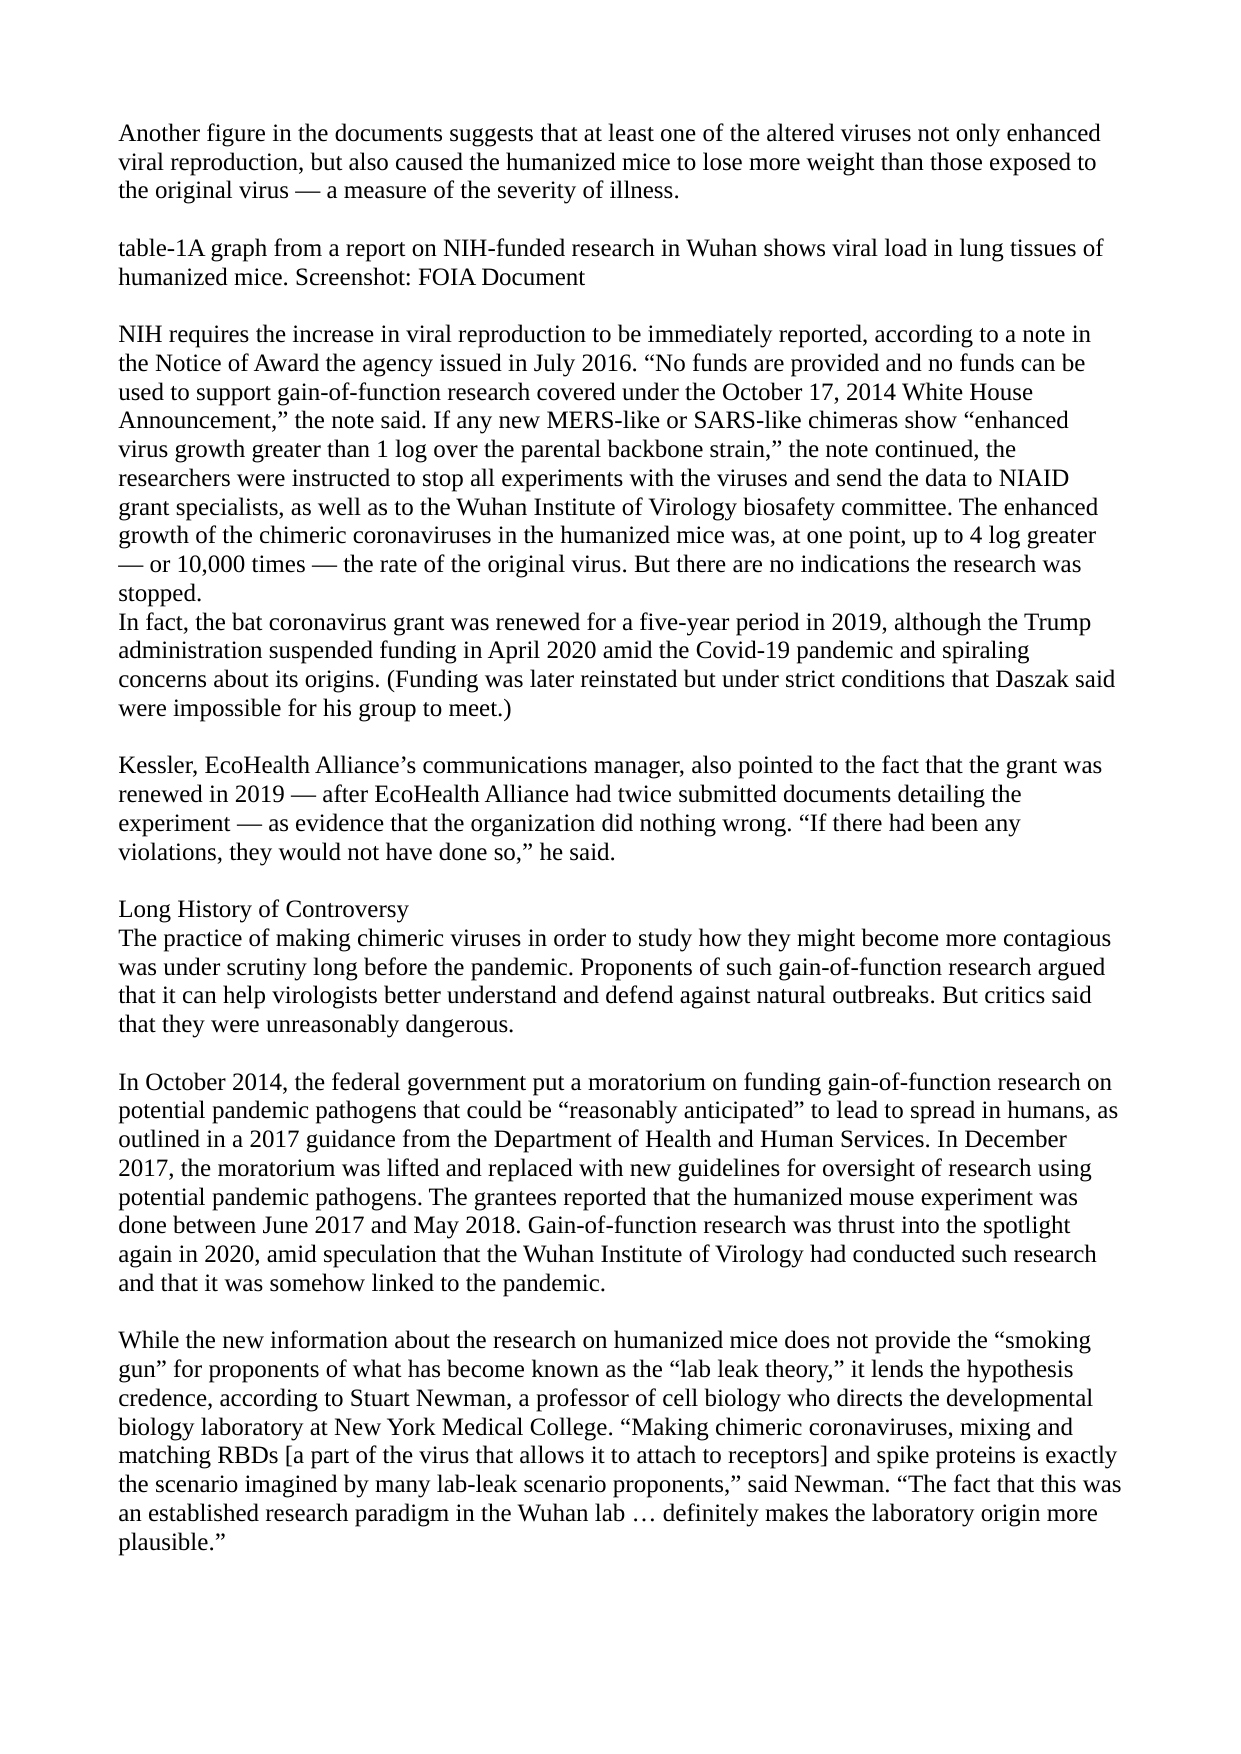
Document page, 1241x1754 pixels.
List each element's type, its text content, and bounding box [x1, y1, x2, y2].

text table-1A graph from a report on NIH-funded research in Wuhan shows viral load in lung tissues of humanized mice. Screenshot: FOIA Document [118, 233, 1122, 291]
text Kessler, EcoHealth Alliance’s communications manager, also pointed to the fact that the grant was renewed in 2019 — after EcoHealth Alliance had twice submitted documents detailing the experiment — as evidence that the organization did nothing wrong. “If there had been any violations, they would not have done so,” he said. [118, 751, 1122, 866]
text NIH requires the increase in viral reproduction to be immediately reported, according to a note in the Notice of Award the agency issued in July 2016. “No funds are provided and no funds can be used to support gain-of-function research covered under the October 17, 2014 White House Announcement,” the note said. If any new MERS-like or SARS-like chimeras show “enhanced virus growth greater than 1 log over the parental backbone strain,” the note continued, the researchers were instructed to stop all experiments with the viruses and send the data to NIAID grant specialists, as well as to the Wuhan Institute of Virology biosafety committee. The enhanced growth of the chimeric coronaviruses in the humanized mice was, at one point, up to 4 log greater — or 10,000 times — the rate of the original virus. But there are no indications the research was stopped. [118, 319, 1122, 607]
text In fact, the bat coronavirus grant was renewed for a five-year period in 2019, although the Trump administration suspended funding in April 2020 amid the Covid-19 pandemic and spiraling concerns about its origins. (Funding was later reinstated but under strict conditions that Daszak said were impossible for his group to meet.) [118, 607, 1122, 722]
text The practice of making chimeric viruses in order to study how they might become more contagious was under scrutiny long before the pandemic. Proponents of such gain-of-function research argued that it can help virologists better understand and defend against natural outbreaks. But critics said that they were unreasonably dangerous. [118, 923, 1122, 1038]
text In October 2014, the federal government put a moratorium on funding gain-of-function research on potential pandemic pathogens that could be “reasonably anticipated” to lead to spread in humans, as outlined in a 2017 guidance from the Department of Health and Human Services. In December 2017, the moratorium was lifted and replaced with new guidelines for oversight of research using potential pandemic pathogens. The grantees reported that the humanized mouse experiment was done between June 2017 and May 2018. Gain-of-function research was thrust into the spotlight again in 2020, amid speculation that the Wuhan Institute of Virology had conducted such research and that it was somehow linked to the pandemic. [118, 1067, 1122, 1297]
text While the new information about the research on humanized mice does not provide the “smoking gun” for proponents of what has become known as the “lab leak theory,” it lends the hypothesis credence, according to Stuart Newman, a professor of cell biology who directs the developmental biology laboratory at New York Medical College. “Making chimeric coronaviruses, mixing and matching RBDs [a part of the virus that allows it to attach to receptors] and spike proteins is exactly the scenario imagined by many lab-leak scenario proponents,” said Newman. “The fact that this was an established research paradigm in the Wuhan lab … definitely makes the laboratory origin more plausible.” [118, 1326, 1122, 1556]
text Another figure in the documents suggests that at least one of the altered viruses not only enhanced viral reproduction, but also caused the humanized mice to lose more weight than those exposed to the original virus — a measure of the severity of illness. [118, 118, 1122, 204]
text Long History of Controversy [118, 894, 1122, 923]
